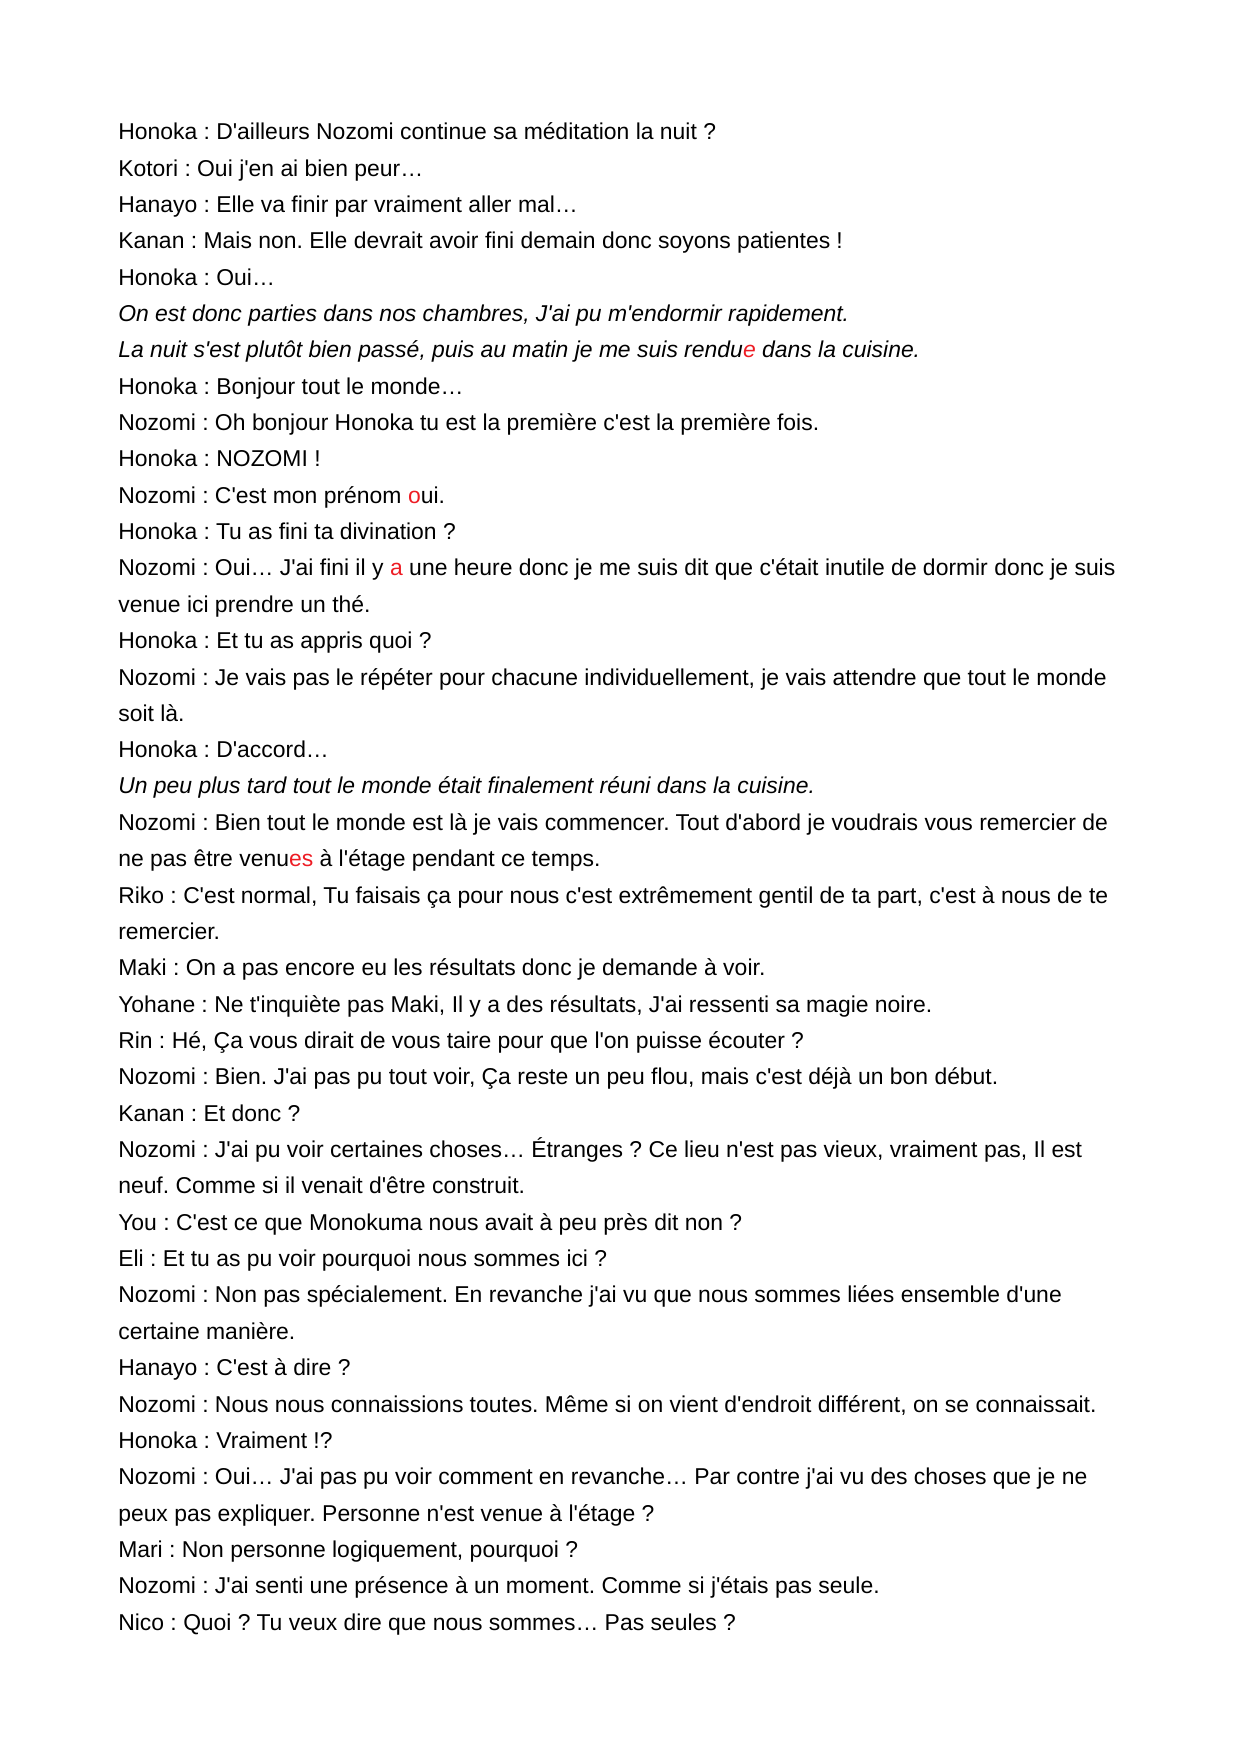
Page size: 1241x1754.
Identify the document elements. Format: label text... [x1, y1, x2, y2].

text Honoka : Bonjour tout le monde… [118, 373, 1122, 399]
text Un peu plus tard tout le monde était finalement réuni dans la cuisine. [118, 772, 1122, 799]
text Honoka : Tu as fini ta divination ? [118, 518, 1122, 544]
text La nuit s'est plutôt bien passé, puis au matin je me suis rendue dans la cuisine. [118, 336, 1122, 363]
text Kanan : Mais non. Elle devrait avoir fini demain donc soyons patientes ! [118, 227, 1122, 253]
text Nozomi : Bien. J'ai pas pu tout voir, Ça reste un peu flou, mais c'est déjà un bon début. [118, 1063, 1122, 1090]
text Nozomi : Oui… J'ai pas pu voir comment en revanche… Par contre j'ai vu des choses que je ne peux pas expliquer. Personne n'est venue à l'étage ? [118, 1463, 1122, 1526]
text Honoka : D'ailleurs Nozomi continue sa méditation la nuit ? [118, 118, 1122, 144]
text Honoka : Oui… [118, 263, 1122, 290]
text Nozomi : J'ai pu voir certaines choses… Étranges ? Ce lieu n'est pas vieux, vraiment pas, Il est neuf. Comme si il venait d'être construit. [118, 1136, 1122, 1199]
text Hanayo : C'est à dire ? [118, 1354, 1122, 1381]
text Maki : On a pas encore eu les résultats donc je demande à voir. [118, 954, 1122, 981]
text Kotori : Oui j'en ai bien peur… [118, 154, 1122, 181]
text You : C'est ce que Monokuma nous avait à peu près dit non ? [118, 1209, 1122, 1235]
text Nozomi : Oh bonjour Honoka tu est la première c'est la première fois. [118, 409, 1122, 435]
text Riko : C'est normal, Tu faisais ça pour nous c'est extrêmement gentil de ta part, c'est à nous de te remercier. [118, 882, 1122, 944]
text Honoka : Et tu as appris quoi ? [118, 627, 1122, 653]
text Nozomi : Oui… J'ai fini il y a une heure donc je me suis dit que c'était inutile de dormir donc je suis venue ici prendre un thé. [118, 554, 1122, 617]
text Nozomi : Bien tout le monde est là je vais commencer. Tout d'abord je voudrais vous remercier de ne pas être venues à l'étage pendant ce temps. [118, 809, 1122, 872]
text Honoka : D'accord… [118, 736, 1122, 762]
text Hanayo : Elle va finir par vraiment aller mal… [118, 191, 1122, 217]
text Nozomi : Non pas spécialement. En revanche j'ai vu que nous sommes liées ensemble d'une certaine manière. [118, 1281, 1122, 1344]
text Nozomi : J'ai senti une présence à un moment. Comme si j'étais pas seule. [118, 1572, 1122, 1599]
text On est donc parties dans nos chambres, J'ai pu m'endormir rapidement. [118, 300, 1122, 326]
text Eli : Et tu as pu voir pourquoi nous sommes ici ? [118, 1245, 1122, 1271]
text Nico : Quoi ? Tu veux dire que nous sommes… Pas seules ? [118, 1609, 1122, 1635]
text Yohane : Ne t'inquiète pas Maki, Il y a des résultats, J'ai ressenti sa magie noire. [118, 991, 1122, 1017]
text Nozomi : C'est mon prénom oui. [118, 482, 1122, 508]
text Honoka : Vraiment !? [118, 1427, 1122, 1453]
text Nozomi : Je vais pas le répéter pour chacune individuellement, je vais attendre que tout le monde soit là. [118, 663, 1122, 726]
text Nozomi : Nous nous connaissions toutes. Même si on vient d'endroit différent, on se connaissait. [118, 1391, 1122, 1417]
text Honoka : NOZOMI ! [118, 445, 1122, 472]
text Mari : Non personne logiquement, pourquoi ? [118, 1536, 1122, 1562]
text Kanan : Et donc ? [118, 1100, 1122, 1126]
text Rin : Hé, Ça vous dirait de vous taire pour que l'on puisse écouter ? [118, 1027, 1122, 1053]
